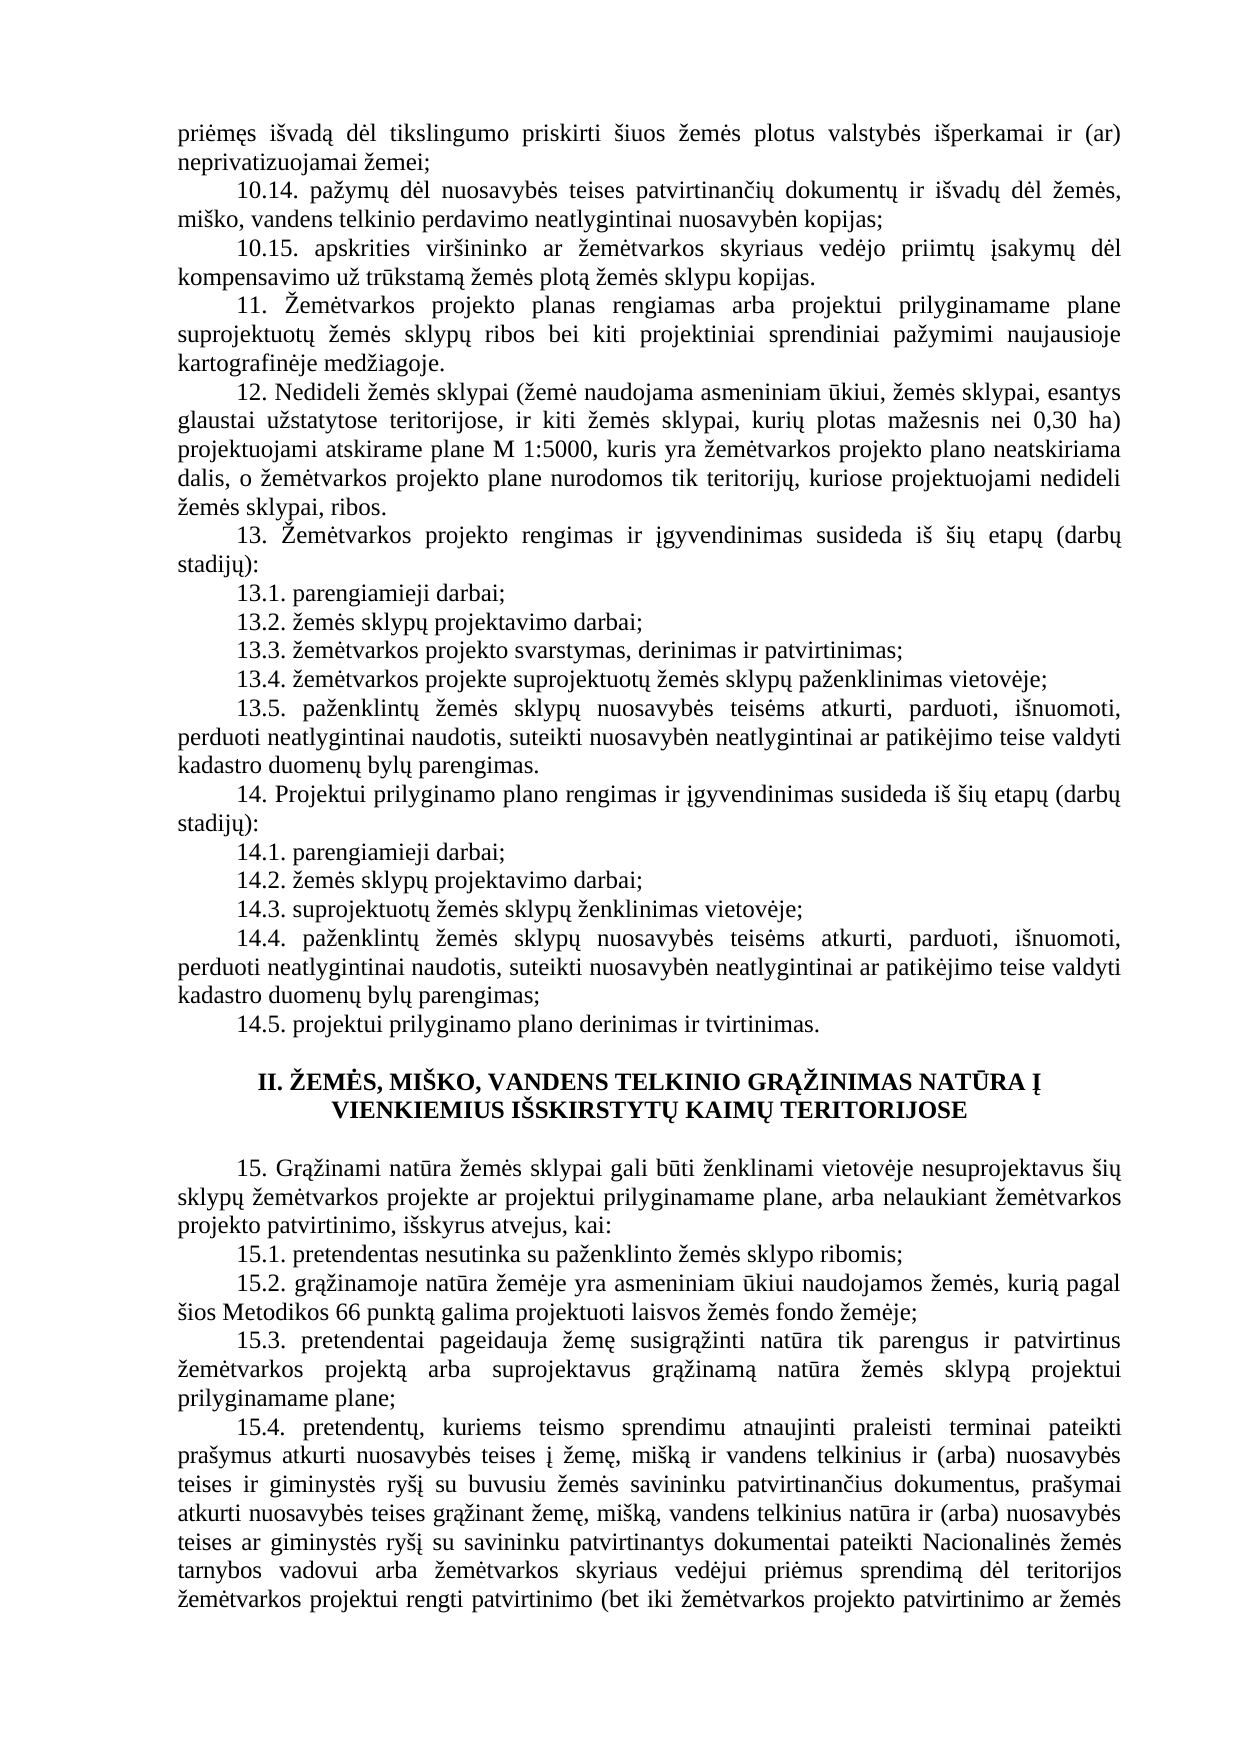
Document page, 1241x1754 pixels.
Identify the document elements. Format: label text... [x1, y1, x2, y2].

text 13.2. žemės sklypų projektavimo darbai; [177, 607, 1122, 636]
text 14. Projektui prilyginamo plano rengimas ir įgyvendinimas susideda iš šių etapų (darbų stadijų): [177, 779, 1122, 837]
text II. ŽEMĖS, MIŠKO, VANDENS TELKINIO GRĄŽINIMAS NATŪRA Į VIENKIEMIUS IŠSKIRSTYTŲ KAIMŲ TERITORIJOSE [177, 1067, 1122, 1124]
text 13.1. parengiamieji darbai; [177, 578, 1122, 607]
text 15.4. pretendentų, kuriems teismo sprendimu atnaujinti praleisti terminai pateikti prašymus atkurti nuosavybės teises į žemę, mišką ir vandens telkinius ir (arba) nuosavybės teises ir giminystės ryšį su buvusiu žemės savininku patvirtinančius dokumentus, prašymai atkurti nuosavybės teises grąžinant žemę, mišką, vandens telkinius natūra ir (arba) nuosavybės teises ar giminystės ryšį su savininku patvirtinantys dokumentai pateikti Nacionalinės žemės tarnybos vadovui arba žemėtvarkos skyriaus vedėjui priėmus sprendimą dėl teritorijos žemėtvarkos projektui rengti patvirtinimo (bet iki žemėtvarkos projekto patvirtinimo ar žemės [177, 1412, 1122, 1613]
text 13.5. paženklintų žemės sklypų nuosavybės teisėms atkurti, parduoti, išnuomoti, perduoti neatlygintinai naudotis, suteikti nuosavybėn neatlygintinai ar patikėjimo teise valdyti kadastro duomenų bylų parengimas. [177, 693, 1122, 779]
text 14.2. žemės sklypų projektavimo darbai; [177, 866, 1122, 894]
text 15.2. grąžinamoje natūra žemėje yra asmeniniam ūkiui naudojamos žemės, kurią pagal šios Metodikos 66 punktą galima projektuoti laisvos žemės fondo žemėje; [177, 1268, 1122, 1326]
text priėmęs išvadą dėl tikslingumo priskirti šiuos žemės plotus valstybės išperkamai ir (ar) neprivatizuojamai žemei; [177, 118, 1122, 176]
text 14.5. projektui prilyginamo plano derinimas ir tvirtinimas. [177, 1009, 1122, 1038]
text 14.3. suprojektuotų žemės sklypų ženklinimas vietovėje; [177, 894, 1122, 923]
text 15.1. pretendentas nesutinka su paženklinto žemės sklypo ribomis; [177, 1239, 1122, 1268]
text 14.4. paženklintų žemės sklypų nuosavybės teisėms atkurti, parduoti, išnuomoti, perduoti neatlygintinai naudotis, suteikti nuosavybėn neatlygintinai ar patikėjimo teise valdyti kadastro duomenų bylų parengimas; [177, 923, 1122, 1009]
text 10.14. pažymų dėl nuosavybės teises patvirtinančių dokumentų ir išvadų dėl žemės, miško, vandens telkinio perdavimo neatlygintinai nuosavybėn kopijas; [177, 176, 1122, 233]
text 14.1. parengiamieji darbai; [177, 837, 1122, 866]
text 13. Žemėtvarkos projekto rengimas ir įgyvendinimas susideda iš šių etapų (darbų stadijų): [177, 521, 1122, 578]
text 13.3. žemėtvarkos projekto svarstymas, derinimas ir patvirtinimas; [177, 636, 1122, 664]
text 12. Nedideli žemės sklypai (žemė naudojama asmeniniam ūkiui, žemės sklypai, esantys glaustai užstatytose teritorijose, ir kiti žemės sklypai, kurių plotas mažesnis nei 0,30 ha) projektuojami atskirame plane M 1:5000, kuris yra žemėtvarkos projekto plano neatskiriama dalis, o žemėtvarkos projekto plane nurodomos tik teritorijų, kuriose projektuojami nedideli žemės sklypai, ribos. [177, 377, 1122, 521]
text 15.3. pretendentai pageidauja žemę susigrąžinti natūra tik parengus ir patvirtinus žemėtvarkos projektą arba suprojektavus grąžinamą natūra žemės sklypą projektui prilyginamame plane; [177, 1326, 1122, 1412]
text 11. Žemėtvarkos projekto planas rengiamas arba projektui prilyginamame plane suprojektuotų žemės sklypų ribos bei kiti projektiniai sprendiniai pažymimi naujausioje kartografinėje medžiagoje. [177, 291, 1122, 377]
text 15. Grąžinami natūra žemės sklypai gali būti ženklinami vietovėje nesuprojektavus šių sklypų žemėtvarkos projekte ar projektui prilyginamame plane, arba nelaukiant žemėtvarkos projekto patvirtinimo, išskyrus atvejus, kai: [177, 1153, 1122, 1239]
text 10.15. apskrities viršininko ar žemėtvarkos skyriaus vedėjo priimtų įsakymų dėl kompensavimo už trūkstamą žemės plotą žemės sklypu kopijas. [177, 233, 1122, 291]
text 13.4. žemėtvarkos projekte suprojektuotų žemės sklypų paženklinimas vietovėje; [177, 664, 1122, 693]
